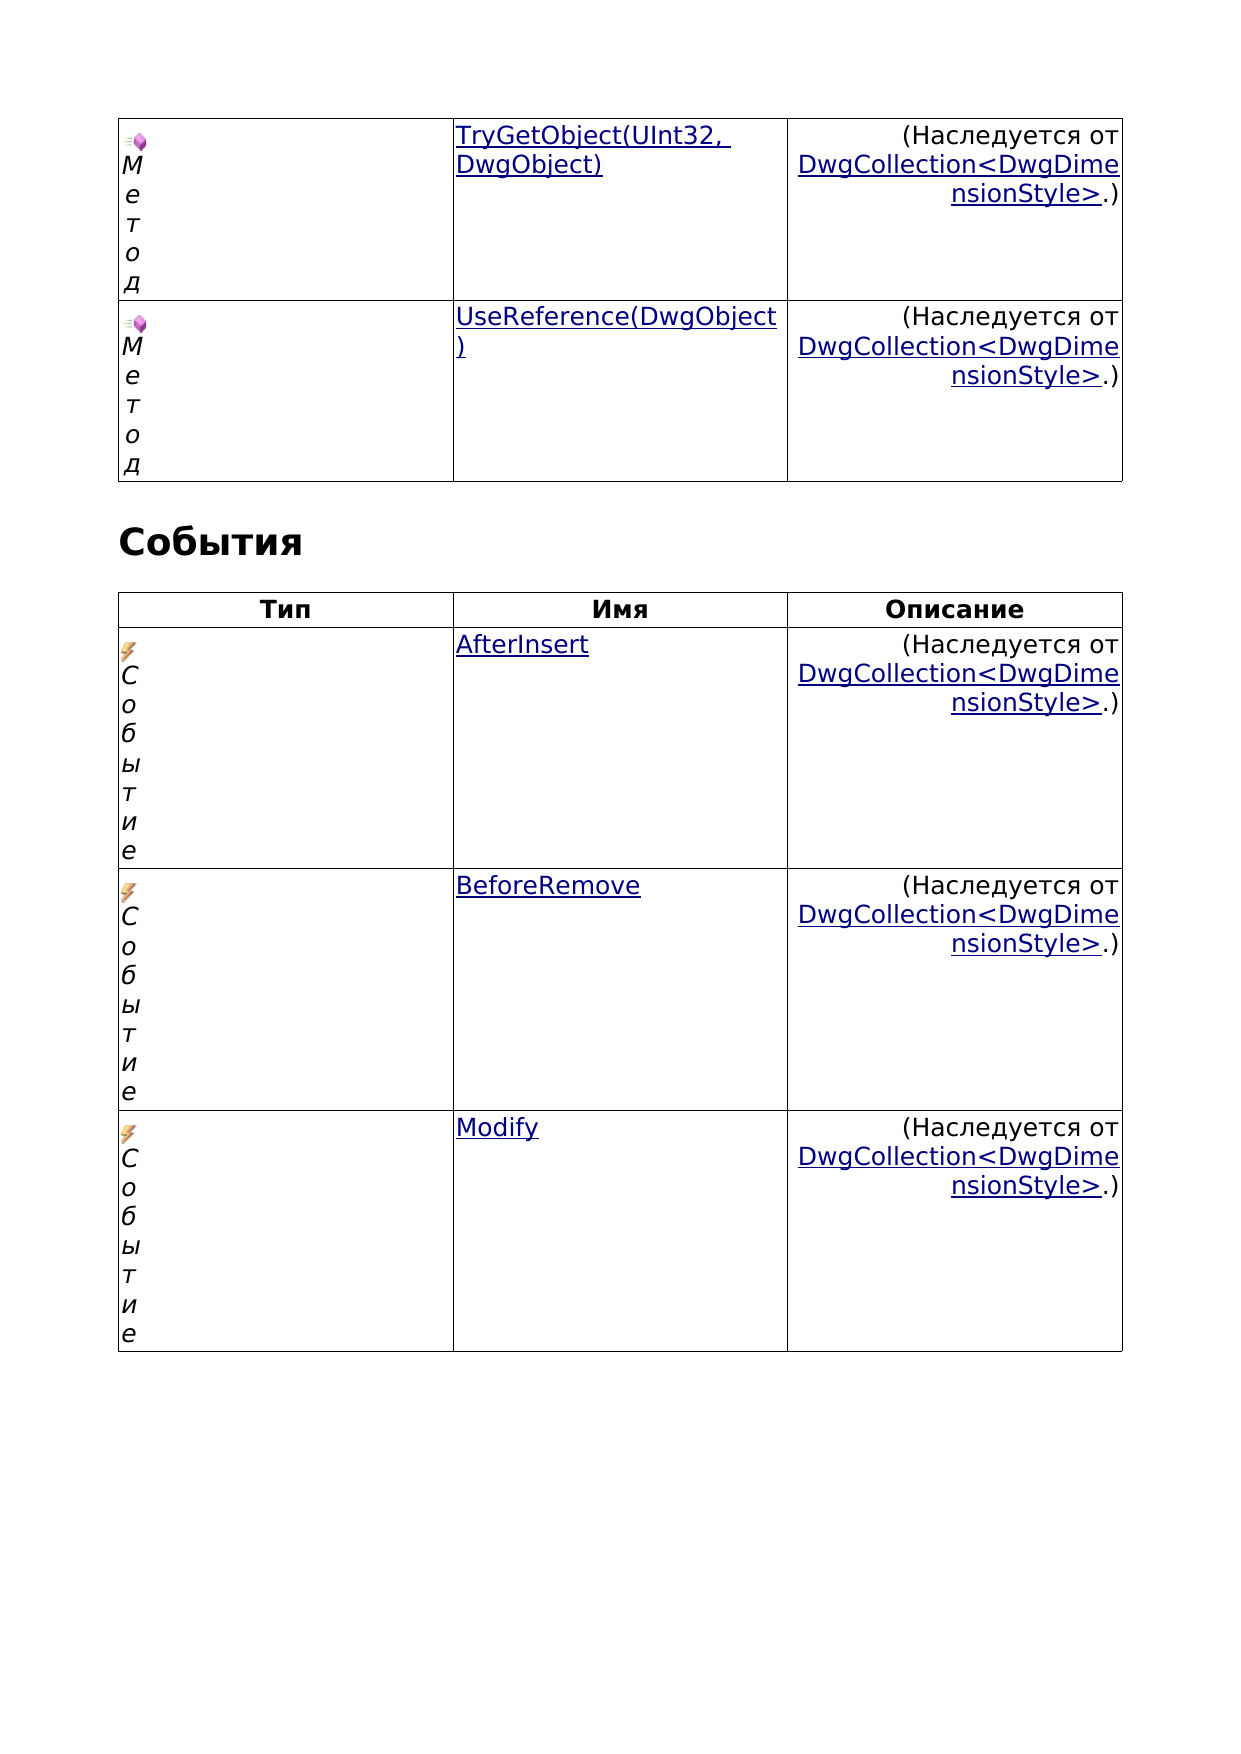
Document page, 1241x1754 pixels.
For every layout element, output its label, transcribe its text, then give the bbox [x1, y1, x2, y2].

table_cell [119, 869, 453, 1110]
table_cell (Наследуется от DwgCollection<DwgDimensionStyle>.) [788, 869, 1122, 1110]
table_cell [119, 628, 453, 868]
table_cell UseReference(DwgObject) [454, 301, 787, 481]
table_cell [119, 119, 453, 299]
table_cell (Наследуется от DwgCollection<DwgDimensionStyle>.) [788, 301, 1122, 481]
table_cell TryGetObject(UInt32, DwgObject) [454, 119, 787, 299]
table_header Имя [454, 593, 787, 627]
table_cell [119, 1111, 453, 1351]
table_cell AfterInsert [454, 628, 787, 868]
table_cell (Наследуется от DwgCollection<DwgDimensionStyle>.) [788, 1111, 1122, 1351]
table_cell (Наследуется от DwgCollection<DwgDimensionStyle>.) [788, 119, 1122, 299]
picture [121, 642, 137, 662]
picture [121, 1125, 137, 1144]
subtitle События [118, 521, 1122, 564]
picture [121, 133, 147, 151]
table_header Описание [788, 593, 1122, 627]
picture [121, 883, 137, 903]
table_cell Modify [454, 1111, 787, 1351]
picture [121, 315, 147, 333]
table_cell BeforeRemove [454, 869, 787, 1110]
table_cell [119, 301, 453, 481]
table_header Тип [119, 593, 453, 627]
table_cell (Наследуется от DwgCollection<DwgDimensionStyle>.) [788, 628, 1122, 868]
